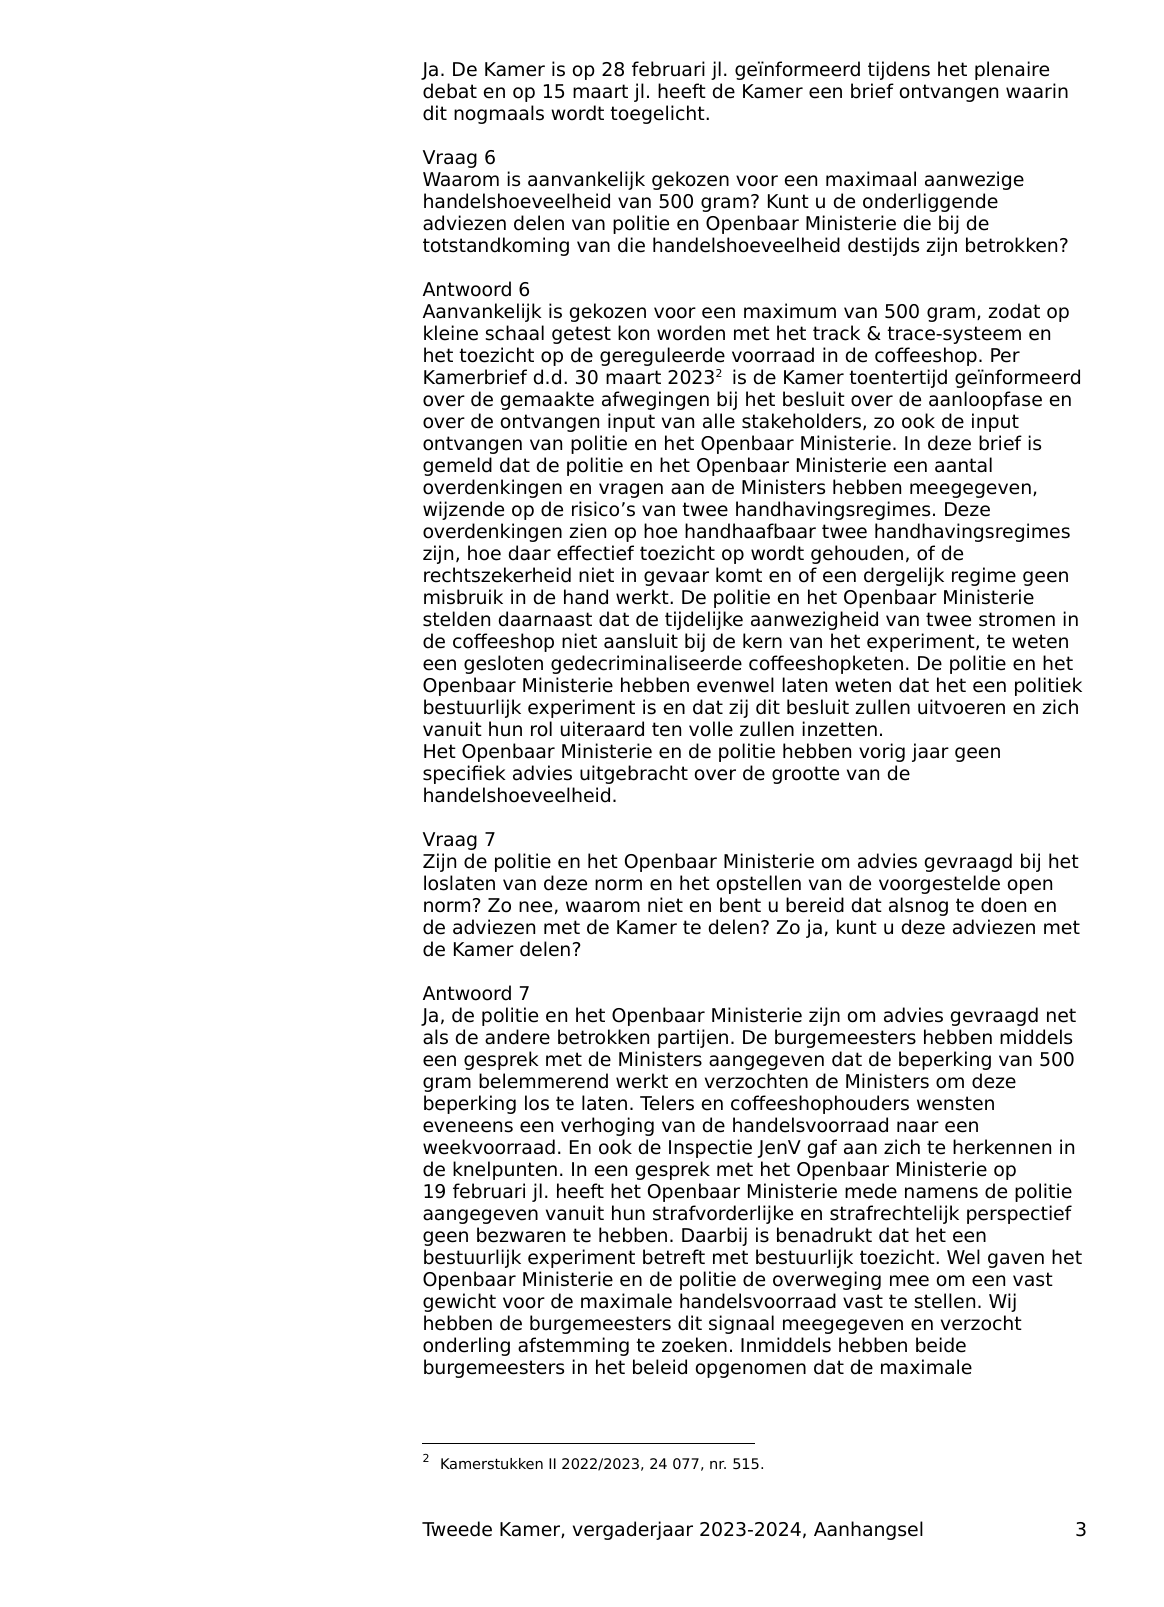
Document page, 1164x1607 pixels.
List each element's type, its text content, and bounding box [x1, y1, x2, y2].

text Ja. De Kamer is op 28 februari jl. geïnformeerd tijdens het plenaire debat en op 15 maart jl. heeft de Kamer een brief ontvangen waarin dit nogmaals wordt toegelicht. [422, 59, 1087, 125]
text Antwoord 6 [422, 279, 1087, 301]
text Kamerstukken II 2022/2023, 24 077, nr. 515. [422, 1452, 1087, 1474]
text Vraag 7 [422, 829, 1087, 851]
text Antwoord 7 [422, 983, 1087, 1005]
text Het Openbaar Ministerie en de politie hebben vorig jaar geen specifiek advies uitgebracht over de grootte van de handelshoeveelheid. [422, 741, 1087, 807]
text Aanvankelijk is gekozen voor een maximum van 500 gram, zodat op kleine schaal getest kon worden met het track & trace-systeem en het toezicht op de gereguleerde voorraad in de coffeeshop. Per Kamerbrief d.d. 30 maart 2023 is de Kamer toentertijd geïnformeerd over de gemaakte afwegingen bij het besluit over de aanloopfase en over de ontvangen input van alle stakeholders, zo ook de input ontvangen van politie en het Openbaar Ministerie. In deze brief is gemeld dat de politie en het Openbaar Ministerie een aantal overdenkingen en vragen aan de Ministers hebben meegegeven, wijzende op de risico’s van twee handhavingsregimes. Deze overdenkingen zien op hoe handhaafbaar twee handhavingsregimes zijn, hoe daar effectief toezicht op wordt gehouden, of de rechtszekerheid niet in gevaar komt en of een dergelijk regime geen misbruik in de hand werkt. De politie en het Openbaar Ministerie stelden daarnaast dat de tijdelijke aanwezigheid van twee stromen in de coffeeshop niet aansluit bij de kern van het experiment, te weten een gesloten gedecriminaliseerde coffeeshopketen. De politie en het Openbaar Ministerie hebben evenwel laten weten dat het een politiek bestuurlijk experiment is en dat zij dit besluit zullen uitvoeren en zich vanuit hun rol uiteraard ten volle zullen inzetten. [422, 301, 1087, 741]
text Zijn de politie en het Openbaar Ministerie om advies gevraagd bij het loslaten van deze norm en het opstellen van de voorgestelde open norm? Zo nee, waarom niet en bent u bereid dat alsnog te doen en de adviezen met de Kamer te delen? Zo ja, kunt u deze adviezen met de Kamer delen? [422, 851, 1087, 961]
text Ja, de politie en het Openbaar Ministerie zijn om advies gevraagd net als de andere betrokken partijen. De burgemeesters hebben middels een gesprek met de Ministers aangegeven dat de beperking van 500 gram belemmerend werkt en verzochten de Ministers om deze beperking los te laten. Telers en coffeeshophouders wensten eveneens een verhoging van de handelsvoorraad naar een weekvoorraad. En ook de Inspectie JenV gaf aan zich te herkennen in de knelpunten. In een gesprek met het Openbaar Ministerie op 19 februari jl. heeft het Openbaar Ministerie mede namens de politie aangegeven vanuit hun strafvorderlijke en strafrechtelijk perspectief geen bezwaren te hebben. Daarbij is benadrukt dat het een bestuurlijk experiment betreft met bestuurlijk toezicht. Wel gaven het Openbaar Ministerie en de politie de overweging mee om een vast gewicht voor de maximale handelsvoorraad vast te stellen. Wij hebben de burgemeesters dit signaal meegegeven en verzocht onderling afstemming te zoeken. Inmiddels hebben beide burgemeesters in het beleid opgenomen dat de maximale [422, 1005, 1087, 1379]
text Vraag 6 [422, 147, 1087, 169]
text Waarom is aanvankelijk gekozen voor een maximaal aanwezige handelshoeveelheid van 500 gram? Kunt u de onderliggende adviezen delen van politie en Openbaar Ministerie die bij de totstandkoming van die handelshoeveelheid destijds zijn betrokken? [422, 169, 1087, 257]
